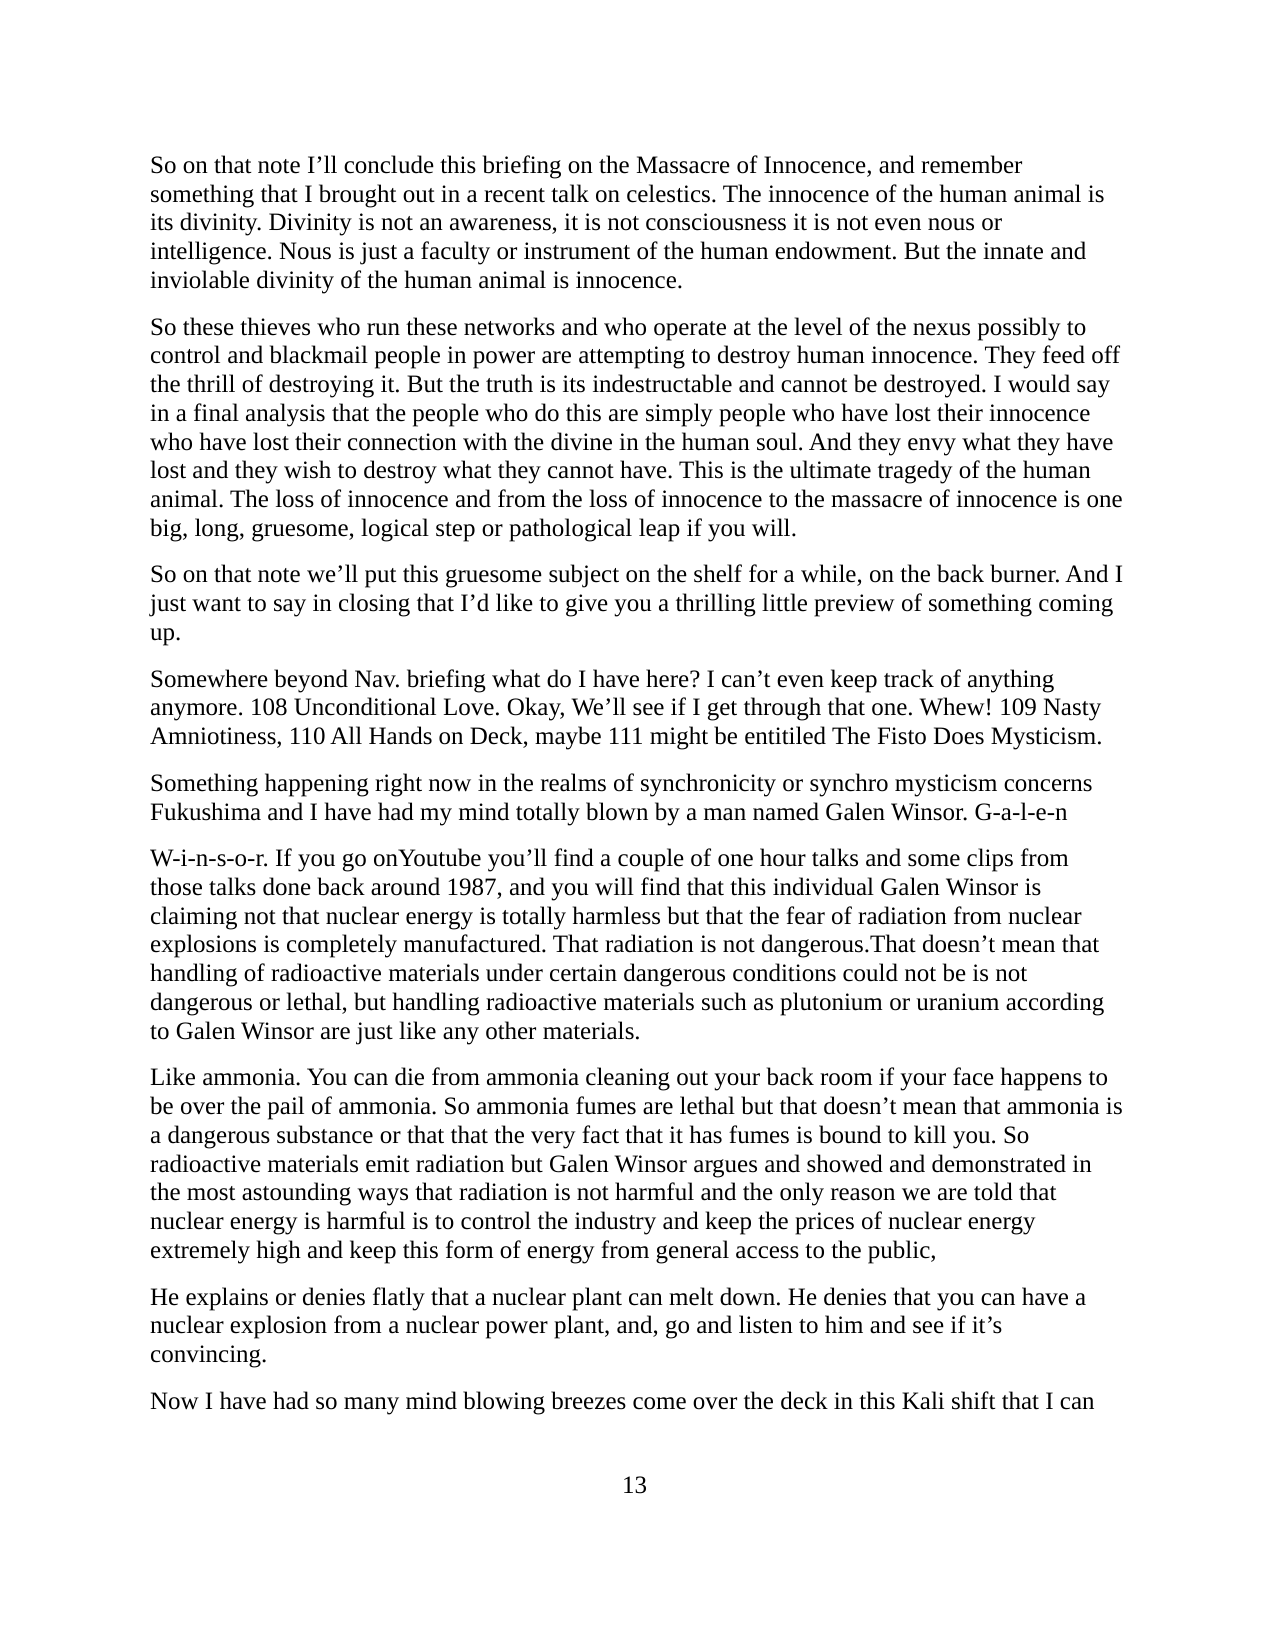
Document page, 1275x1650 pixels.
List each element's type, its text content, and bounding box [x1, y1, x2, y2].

text Now I have had so many mind blowing breezes come over the deck in this Kali shift that I can [150, 1386, 1125, 1414]
text So these thieves who run these networks and who operate at the level of the nexus possibly to control and blackmail people in power are attempting to destroy human innocence. They feed off the thrill of destroying it. But the truth is its indestructable and cannot be destroyed. I would say in a final analysis that the people who do this are simply people who have lost their innocence who have lost their connection with the divine in the human soul. And they envy what they have lost and they wish to destroy what they cannot have. This is the ultimate tragedy of the human animal. The loss of innocence and from the loss of innocence to the massacre of innocence is one big, long, gruesome, logical step or pathological leap if you will. [150, 312, 1125, 542]
text So on that note I’ll conclude this briefing on the Massacre of Innocence, and remember something that I brought out in a recent talk on celestics. The innocence of the human animal is its divinity. Divinity is not an awareness, it is not consciousness it is not even nous or intelligence. Nous is just a faculty or instrument of the human endowment. But the innate and inviolable divinity of the human animal is innocence. [150, 150, 1125, 294]
text So on that note we’ll put this gruesome subject on the shelf for a while, on the back burner. And I just want to say in closing that I’d like to give you a thrilling little preview of something coming up. [150, 559, 1125, 646]
text W-i-n-s-o-r. If you go onYoutube you’ll find a couple of one hour talks and some clips from those talks done back around 1987, and you will find that this individual Galen Winsor is claiming not that nuclear energy is totally harmless but that the fear of radiation from nuclear explosions is completely manufactured. That radiation is not dangerous.That doesn’t mean that handling of radioactive materials under certain dangerous conditions could not be is not dangerous or lethal, but handling radioactive materials such as plutonium or uranium according to Galen Winsor are just like any other materials. [150, 843, 1125, 1044]
text He explains or denies flatly that a nuclear plant can melt down. He denies that you can have a nuclear explosion from a nuclear power plant, and, go and listen to him and see if it’s convincing. [150, 1282, 1125, 1368]
text Somewhere beyond Nav. briefing what do I have here? I can’t even keep track of anything anymore. 108 Unconditional Love. Okay, We’ll see if I get through that one. Whew! 109 Nasty Amniotiness, 110 All Hands on Deck, maybe 111 might be entitiled The Fisto Does Mysticism. [150, 664, 1125, 750]
text Something happening right now in the realms of synchronicity or synchro mysticism concerns Fukushima and I have had my mind totally blown by a man named Galen Winsor. G-a-l-e-n [150, 768, 1125, 825]
text Like ammonia. You can die from ammonia cleaning out your back room if your face happens to be over the pail of ammonia. So ammonia fumes are lethal but that doesn’t mean that ammonia is a dangerous substance or that that the very fact that it has fumes is bound to kill you. So radioactive materials emit radiation but Galen Winsor argues and showed and demonstrated in the most astounding ways that radiation is not harmful and the only reason we are told that nuclear energy is harmful is to control the industry and keep the prices of nuclear energy extremely high and keep this form of energy from general access to the public, [150, 1062, 1125, 1264]
